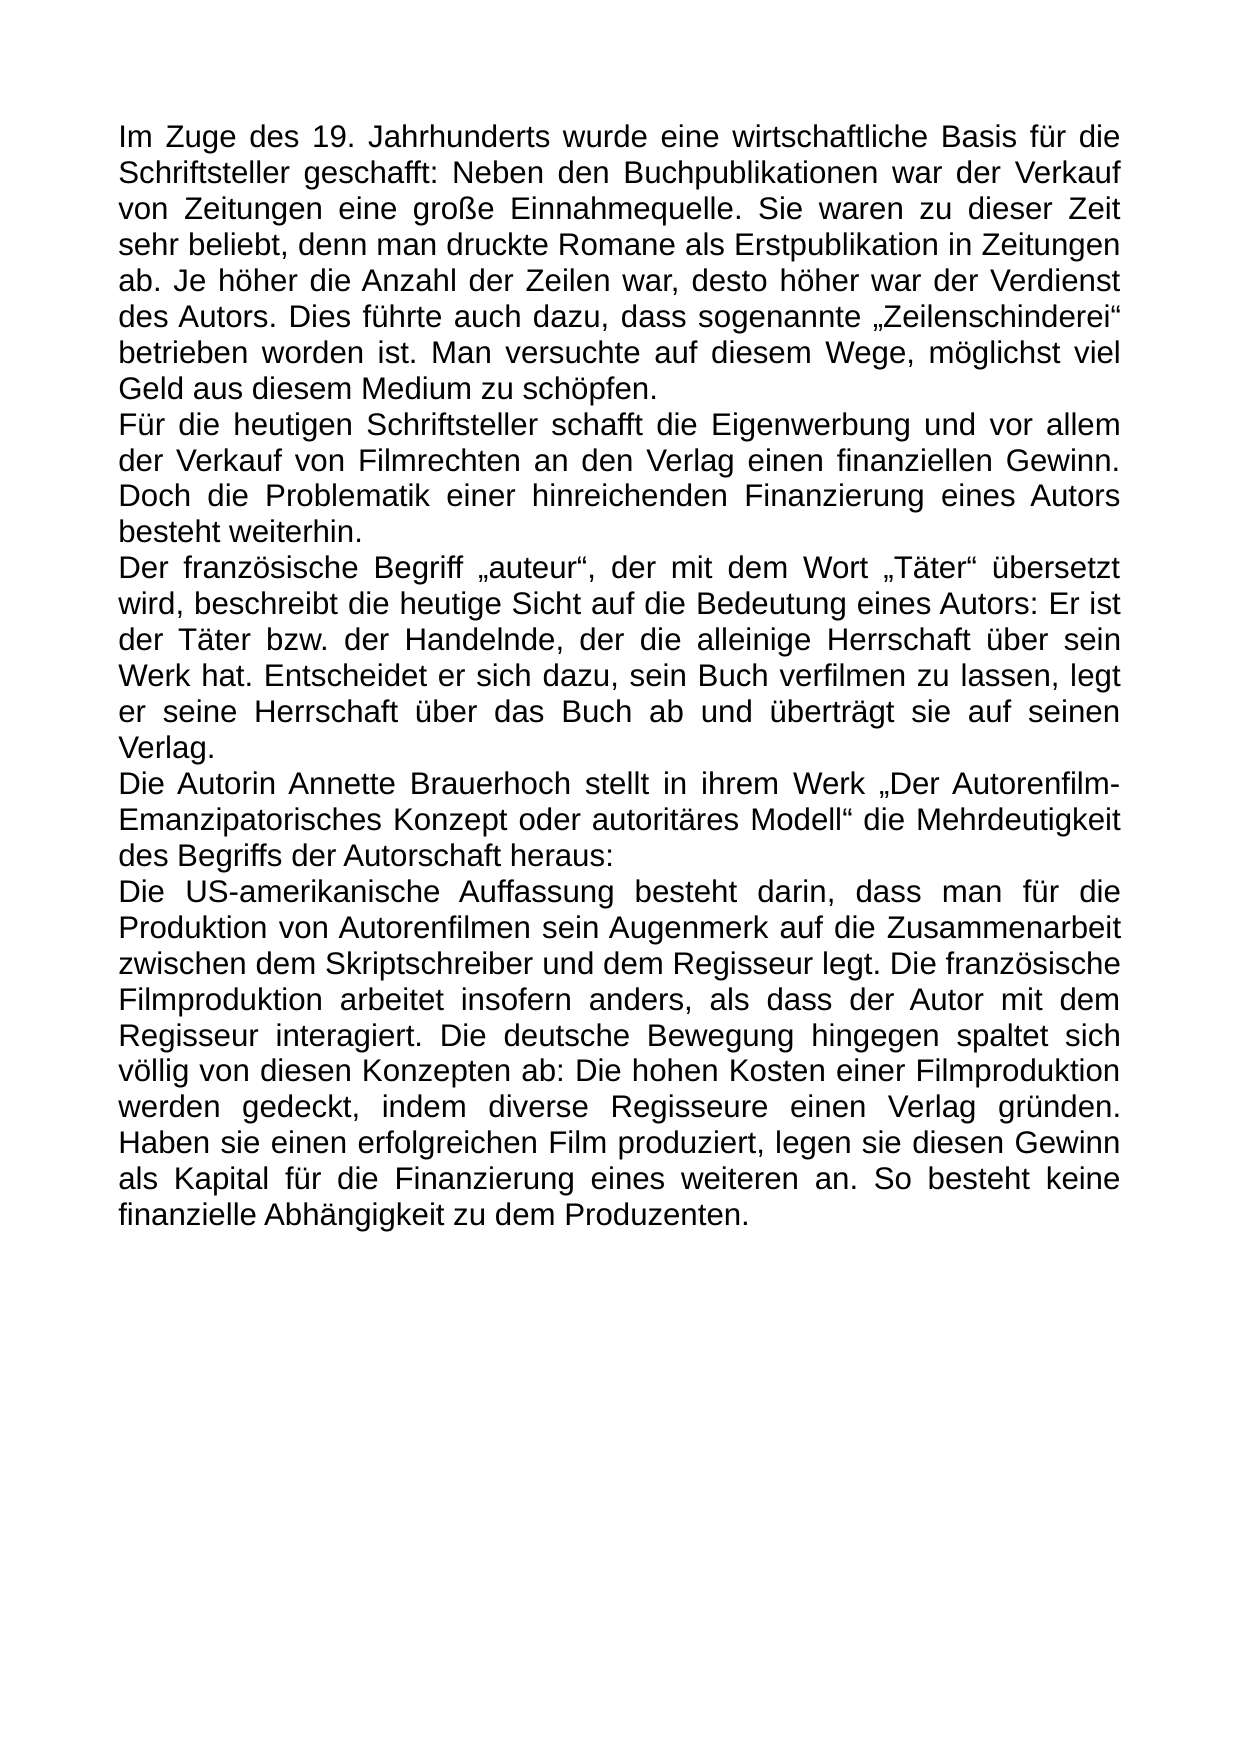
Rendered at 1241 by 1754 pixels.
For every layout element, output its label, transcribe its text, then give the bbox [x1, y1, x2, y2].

text Der französische Begriff „auteur“, der mit dem Wort „Täter“ übersetzt wird, beschreibt die heutige Sicht auf die Bedeutung eines Autors: Er ist der Täter bzw. der Handelnde, der die alleinige Herrschaft über sein Werk hat. Entscheidet er sich dazu, sein Buch verfilmen zu lassen, legt er seine Herrschaft über das Buch ab und überträgt sie auf seinen Verlag. [118, 549, 1122, 765]
text Die US-amerikanische Auffassung besteht darin, dass man für die Produktion von Autorenfilmen sein Augenmerk auf die Zusammenarbeit zwischen dem Skriptschreiber und dem Regisseur legt. Die französische Filmproduktion arbeitet insofern anders, als dass der Autor mit dem Regisseur interagiert. Die deutsche Bewegung hingegen spaltet sich völlig von diesen Konzepten ab: Die hohen Kosten einer Filmproduktion werden gedeckt, indem diverse Regisseure einen Verlag gründen. Haben sie einen erfolgreichen Film produziert, legen sie diesen Gewinn als Kapital für die Finanzierung eines weiteren an. So besteht keine finanzielle Abhängigkeit zu dem Produzenten. [118, 873, 1122, 1232]
text Für die heutigen Schriftsteller schafft die Eigenwerbung und vor allem der Verkauf von Filmrechten an den Verlag einen finanziellen Gewinn. Doch die Problematik einer hinreichenden Finanzierung eines Autors besteht weiterhin. [118, 406, 1122, 549]
text Im Zuge des 19. Jahrhunderts wurde eine wirtschaftliche Basis für die Schriftsteller geschafft: Neben den Buchpublikationen war der Verkauf von Zeitungen eine große Einnahmequelle. Sie waren zu dieser Zeit sehr beliebt, denn man druckte Romane als Erstpublikation in Zeitungen ab. Je höher die Anzahl der Zeilen war, desto höher war der Verdienst des Autors. Dies führte auch dazu, dass sogenannte „Zeilenschinderei“ betrieben worden ist. Man versuchte auf diesem Wege, möglichst viel Geld aus diesem Medium zu schöpfen. [118, 118, 1122, 406]
text Die Autorin Annette Brauerhoch stellt in ihrem Werk „Der Autorenfilm- Emanzipatorisches Konzept oder autoritäres Modell“ die Mehrdeutigkeit des Begriffs der Autorschaft heraus: [118, 765, 1122, 873]
